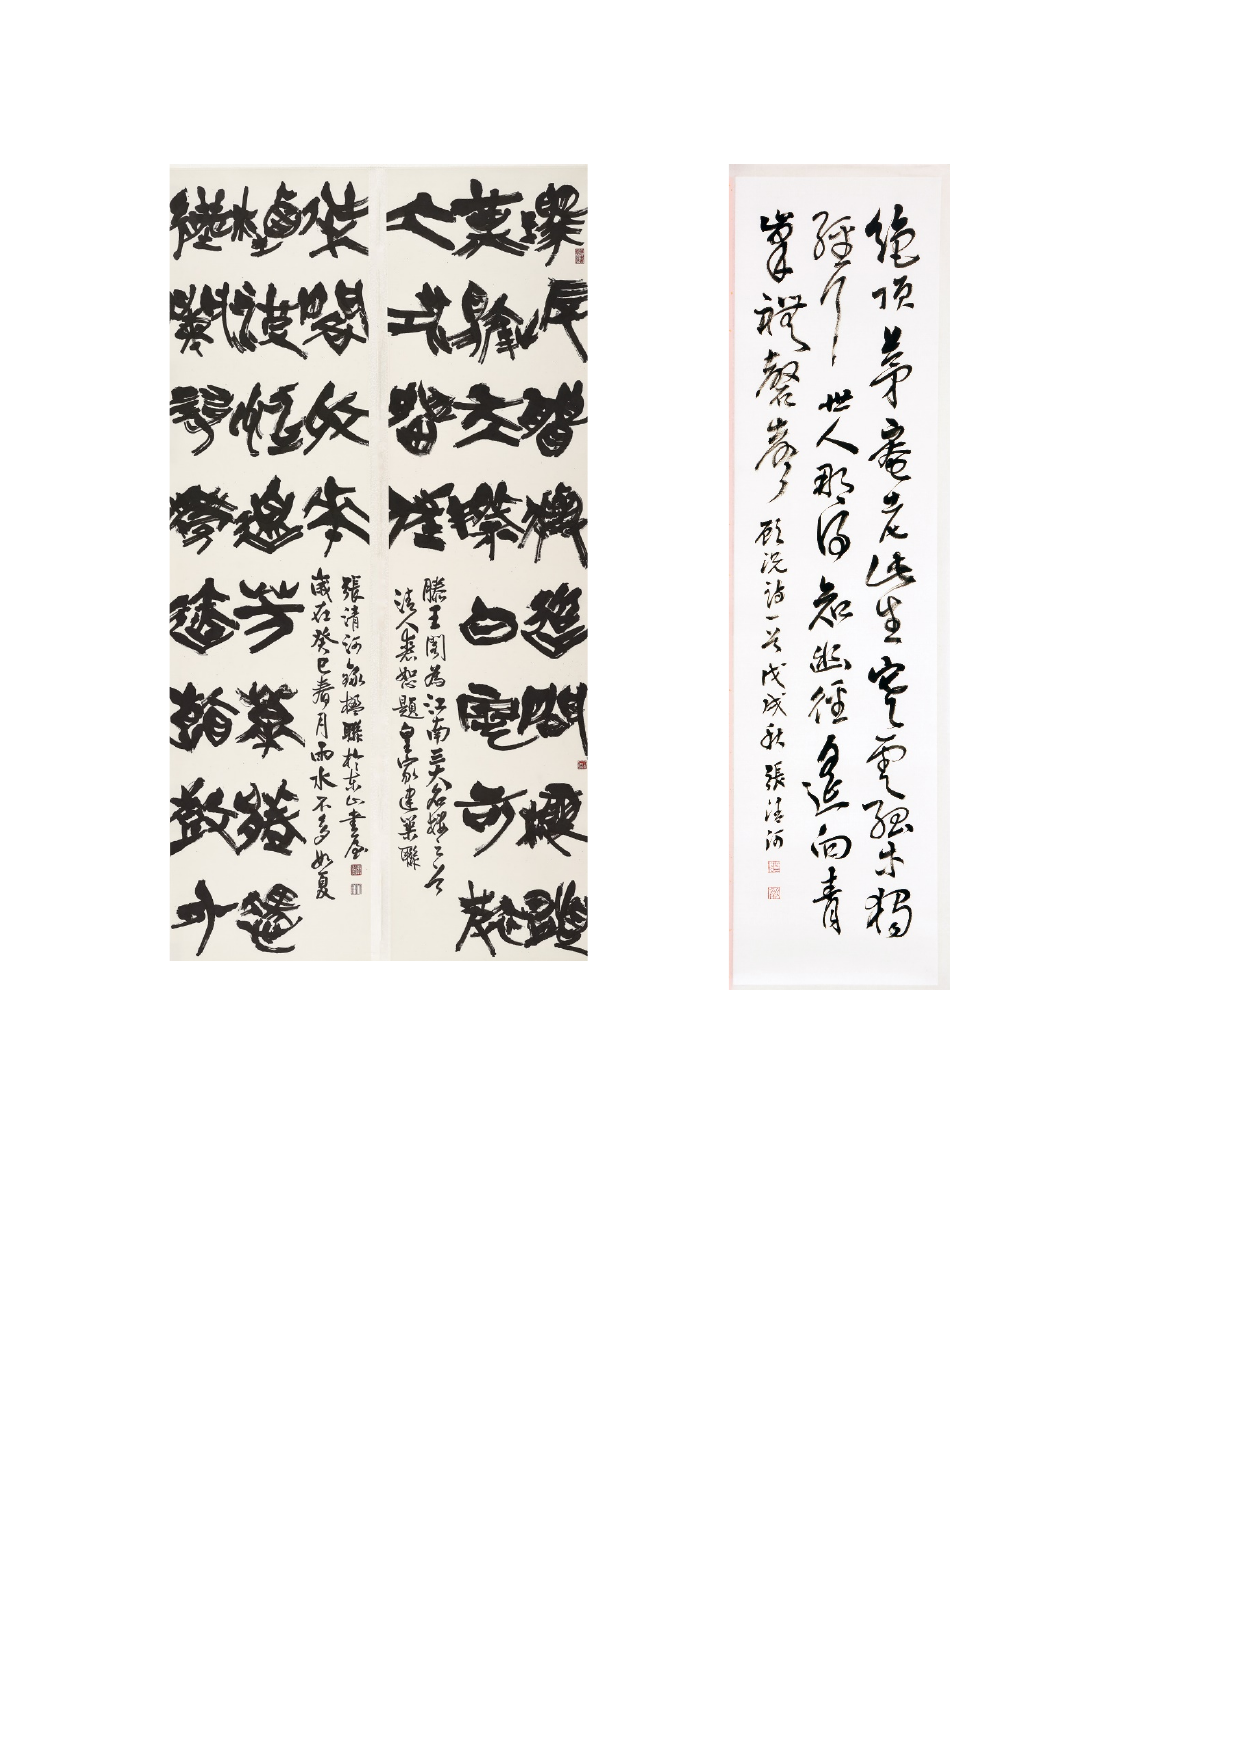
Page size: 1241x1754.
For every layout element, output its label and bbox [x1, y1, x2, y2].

picture [737, 164, 955, 991]
picture [180, 164, 593, 963]
